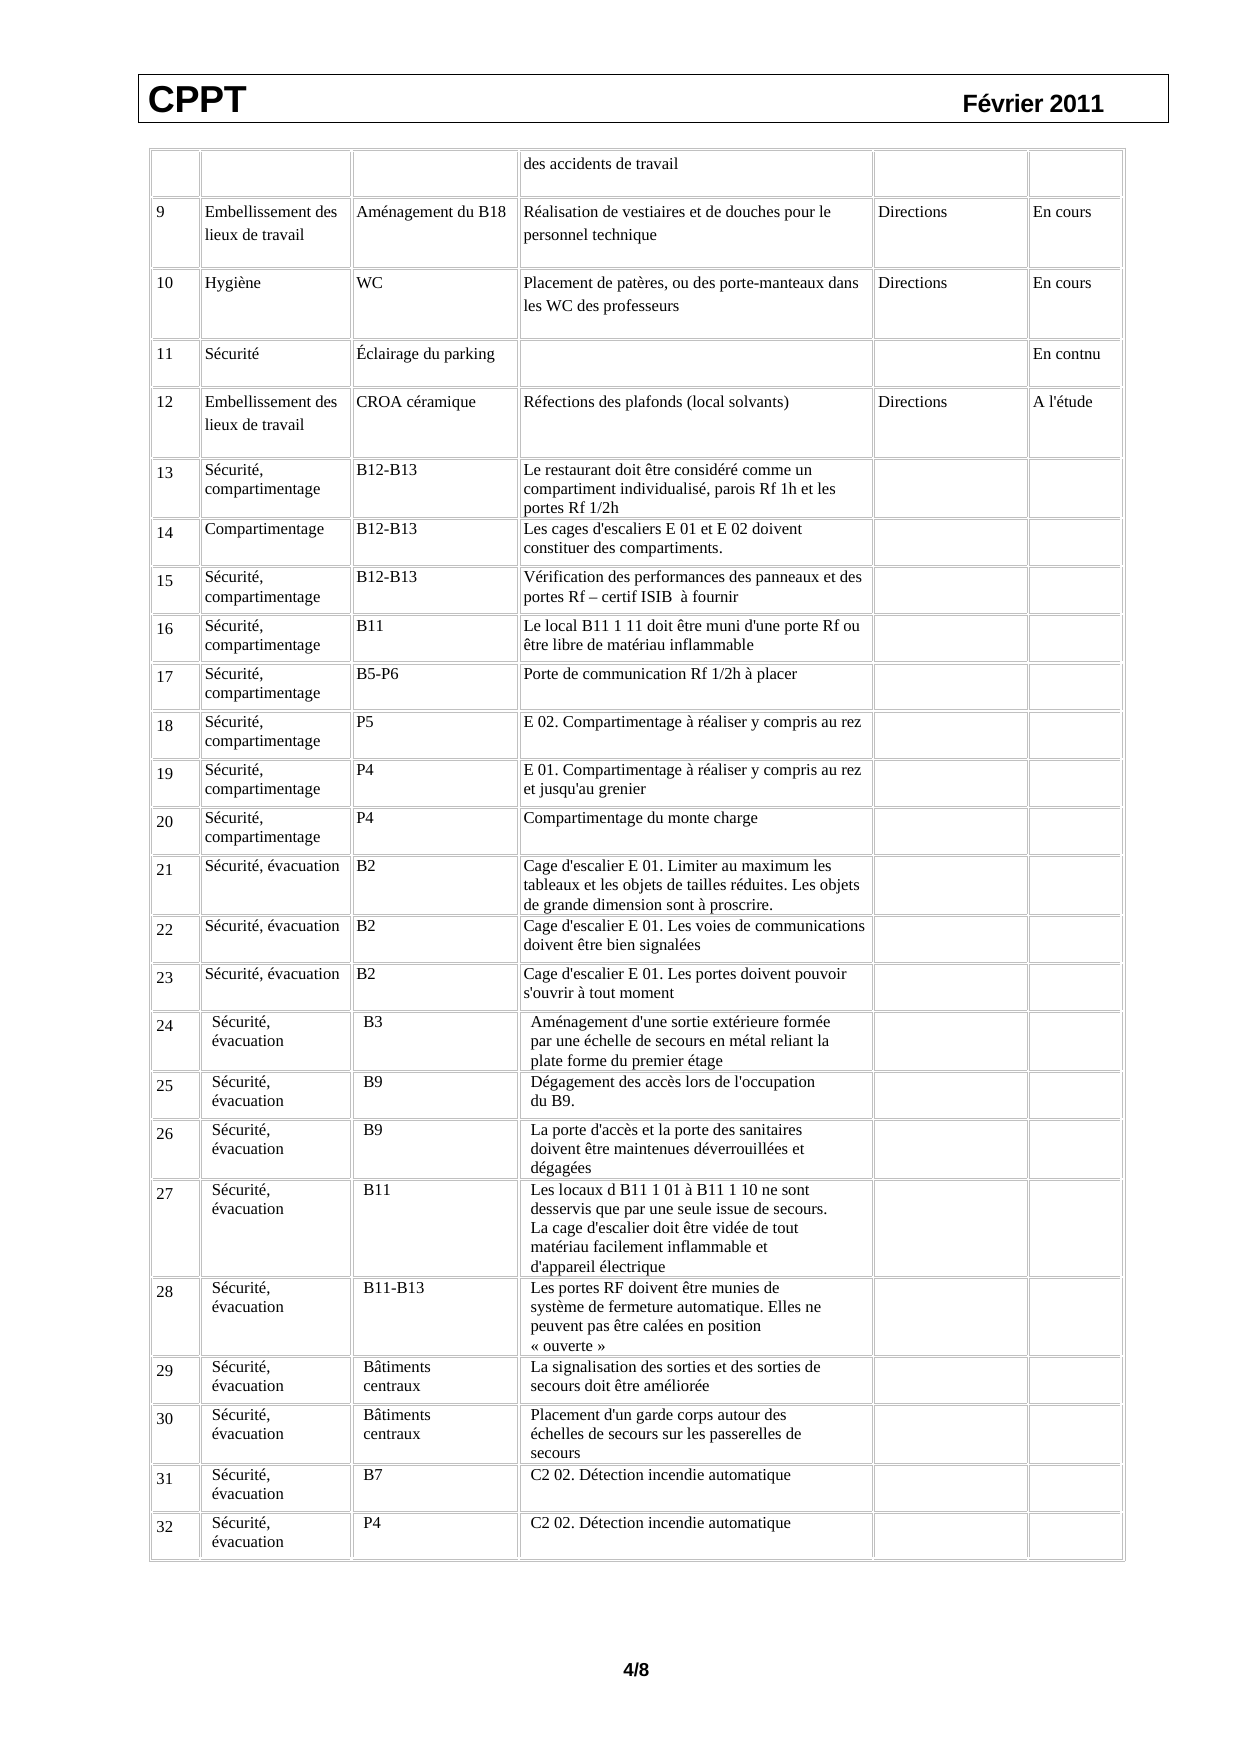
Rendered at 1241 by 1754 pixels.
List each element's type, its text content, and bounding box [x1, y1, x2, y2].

table_cell [150, 149, 200, 196]
table_cell [875, 1279, 1027, 1354]
table_cell WC [354, 270, 517, 338]
table_cell Placement de patères, ou des porte-manteaux dans les WC des professeurs [521, 270, 872, 338]
table_cell [1030, 1178, 1123, 1276]
table_cell Cage d'escalier E 01. Les voies de communications doivent être bien signalées [521, 917, 872, 962]
table_cell P4 [354, 761, 517, 806]
table_cell [351, 149, 518, 196]
table_cell 18 [150, 709, 200, 757]
table_cell [875, 341, 1027, 386]
table_cell 32 [150, 1511, 200, 1559]
table_cell Dégagement des accès lors de l'occupation du B9. [521, 1073, 872, 1118]
table_cell Cage d'escalier E 01. Les portes doivent pouvoir s'ouvrir à tout moment [521, 965, 872, 1010]
table_cell Sécurité, évacuation [202, 1181, 350, 1276]
table_cell 28 [150, 1276, 200, 1354]
table_cell Vérification des performances des panneaux et des portes Rf – certif ISIB à fournir [521, 568, 872, 613]
table_cell [1028, 517, 1123, 565]
table_cell Compartimentage du monte charge [521, 809, 872, 854]
table_cell Sécurité, évacuation [202, 1013, 350, 1069]
table_cell B12-B13 [354, 568, 517, 613]
table_cell B11 [354, 616, 517, 661]
table_cell En cours [1028, 267, 1123, 338]
table_cell [1028, 1010, 1123, 1069]
table_cell Sécurité, compartimentage [202, 568, 350, 613]
table_cell [1030, 1070, 1123, 1118]
table_cell [200, 149, 351, 196]
table_cell 27 [150, 1178, 200, 1276]
table_cell [875, 460, 1027, 517]
table_cell B3 [354, 1013, 517, 1069]
table_cell [875, 568, 1027, 613]
table_cell P4 [354, 809, 517, 854]
table_cell Embellissement des lieux de travail [202, 199, 350, 267]
table_cell 14 [150, 517, 200, 565]
table_cell [1028, 1511, 1123, 1559]
table_cell Les cages d'escaliers E 01 et E 02 doivent constituer des compartiments. [521, 520, 872, 565]
table_cell [1028, 151, 1122, 196]
table_cell La signalisation des sorties et des sorties de secours doit être améliorée [521, 1358, 872, 1403]
table_cell [1028, 709, 1123, 757]
table_cell 9 [150, 196, 200, 267]
table_cell [1028, 565, 1123, 613]
table_cell B5-P6 [354, 665, 517, 709]
table_cell Aménagement du B18 [354, 199, 517, 267]
table_cell Réfections des plafonds (local solvants) [521, 389, 872, 457]
table_cell 16 [150, 613, 200, 661]
table_cell E 02. Compartimentage à réaliser y compris au rez [521, 713, 872, 757]
table_cell [1030, 1463, 1123, 1511]
table_cell [875, 616, 1027, 661]
table_cell [1030, 1355, 1123, 1403]
table_cell Les portes RF doivent être munies de système de fermeture automatique. Elles ne peuvent pas être calées en position « ouverte » [521, 1279, 872, 1354]
table_cell [875, 761, 1027, 806]
table_cell Les locaux d B11 1 01 à B11 1 10 ne sont desservis que par une seule issue de secours. La cage d'escalier doit être vidée de tout matériau facilement inflammable et d'appareil électrique [521, 1181, 872, 1276]
table_cell Sécurité, compartimentage [202, 713, 350, 757]
table_cell Sécurité, compartimentage [202, 761, 350, 806]
table_cell [875, 809, 1027, 854]
table_cell En cours [1028, 196, 1123, 267]
table_cell 13 [150, 457, 200, 517]
table_cell 25 [150, 1070, 200, 1118]
table_cell Sécurité, compartimentage [202, 460, 350, 517]
table_cell 29 [150, 1355, 200, 1403]
table_cell E 01. Compartimentage à réaliser y compris au rez et jusqu'au grenier [521, 761, 872, 806]
table_cell Le restaurant doit être considéré comme un compartiment individualisé, parois Rf 1h et les portes Rf 1/2h [521, 460, 872, 517]
table_cell 31 [150, 1463, 200, 1511]
table_cell Le local B11 1 11 doit être muni d'une porte Rf ou être libre de matériau inflammable [521, 616, 872, 661]
table_cell [875, 917, 1027, 962]
table_cell B12-B13 [354, 520, 517, 565]
table_cell [875, 1181, 1027, 1276]
table_cell [875, 1466, 1027, 1511]
table_cell Hygiène [202, 270, 350, 338]
table_cell 26 [150, 1118, 200, 1177]
table_cell [1028, 854, 1123, 913]
table_cell 12 [150, 386, 200, 457]
table_cell Bâtiments centraux [354, 1358, 517, 1403]
table_cell B12-B13 [354, 460, 517, 517]
table_cell Placement d'un garde corps autour des échelles de secours sur les passerelles de secours [521, 1406, 872, 1462]
table_cell [875, 1358, 1027, 1403]
table_cell [1030, 962, 1123, 1010]
table_cell Sécurité, évacuation [202, 1121, 350, 1177]
table_cell B9 [354, 1073, 517, 1118]
table_cell [1030, 914, 1123, 962]
table_cell Éclairage du parking [354, 341, 517, 386]
table_cell [521, 341, 872, 386]
table_cell [1030, 1276, 1123, 1354]
table_cell des accidents de travail [519, 149, 873, 196]
table_cell La porte d'accès et la porte des sanitaires doivent être maintenues déverrouillées et dégagées [521, 1121, 872, 1177]
table_cell [875, 1013, 1027, 1069]
table_cell 24 [150, 1010, 200, 1069]
table_cell Sécurité, évacuation [202, 1406, 350, 1462]
table_cell 15 [150, 565, 200, 613]
table_cell [1028, 1403, 1123, 1462]
table_cell 19 [150, 758, 200, 806]
table_cell Réalisation de vestiaires et de douches pour le personnel technique [521, 199, 872, 267]
table_cell [875, 1121, 1027, 1177]
table_cell Compartimentage [202, 520, 350, 565]
table_cell Cage d'escalier E 01. Limiter au maximum les tableaux et les objets de tailles réduites. Les objets de grande dimension sont à proscrire. [521, 857, 872, 913]
table_cell Sécurité, évacuation [202, 857, 350, 913]
table_cell [873, 149, 1028, 196]
table_cell A l'étude [1028, 386, 1123, 457]
table_cell [875, 520, 1027, 565]
table_cell Porte de communication Rf 1/2h à placer [521, 665, 872, 709]
table_cell Sécurité [202, 341, 350, 386]
table_cell [1028, 1118, 1123, 1177]
table_cell C2 02. Détection incendie automatique [519, 1514, 873, 1559]
table_cell Directions [875, 199, 1027, 267]
table_cell Sécurité, évacuation [200, 1511, 351, 1559]
table_cell [875, 965, 1027, 1010]
table_cell [875, 713, 1027, 757]
table_cell B9 [354, 1121, 517, 1177]
table_cell Sécurité, compartimentage [202, 616, 350, 661]
table_cell [1028, 457, 1123, 517]
table_cell [875, 857, 1027, 913]
table_cell Aménagement d'une sortie extérieure formée par une échelle de secours en métal reliant la plate forme du premier étage [521, 1013, 872, 1069]
table_cell 30 [150, 1403, 200, 1462]
table_cell P4 [351, 1511, 518, 1559]
table_cell B7 [354, 1466, 517, 1511]
table_cell Sécurité, évacuation [202, 1073, 350, 1118]
table_cell 21 [150, 854, 200, 913]
table_cell Sécurité, évacuation [202, 917, 350, 962]
table_cell [875, 1406, 1027, 1462]
table_cell En contnu [1028, 338, 1123, 386]
table_cell [873, 1511, 1028, 1559]
table_cell Directions [875, 270, 1027, 338]
table_cell Sécurité, évacuation [202, 1358, 350, 1403]
table_cell 17 [150, 661, 200, 709]
table_cell 23 [150, 962, 200, 1010]
table_cell B2 [354, 917, 517, 962]
table_cell Sécurité, compartimentage [202, 665, 350, 709]
table_cell [1030, 806, 1123, 854]
table_cell Directions [875, 389, 1027, 457]
table_cell Bâtiments centraux [354, 1406, 517, 1462]
table_cell B2 [354, 965, 517, 1010]
table_cell 11 [150, 338, 200, 386]
table_cell 20 [150, 806, 200, 854]
table_cell P5 [354, 713, 517, 757]
table_cell [1028, 661, 1123, 709]
table_cell CROA céramique [354, 389, 517, 457]
table_cell B11 [354, 1181, 517, 1276]
table_cell [1030, 758, 1123, 806]
table_cell B2 [354, 857, 517, 913]
table_cell Sécurité, compartimentage [202, 809, 350, 854]
table_cell C2 02. Détection incendie automatique [521, 1466, 872, 1511]
table_cell 10 [150, 267, 200, 338]
table_cell Sécurité, évacuation [202, 1466, 350, 1511]
table_cell [875, 1073, 1027, 1118]
table_cell Sécurité, évacuation [202, 1279, 350, 1354]
table_cell Sécurité, évacuation [202, 965, 350, 1010]
table_cell 22 [150, 914, 200, 962]
table_cell Embellissement des lieux de travail [202, 389, 350, 457]
table_cell [875, 665, 1027, 709]
table_cell [1028, 613, 1123, 661]
table_cell B11-B13 [354, 1279, 517, 1354]
